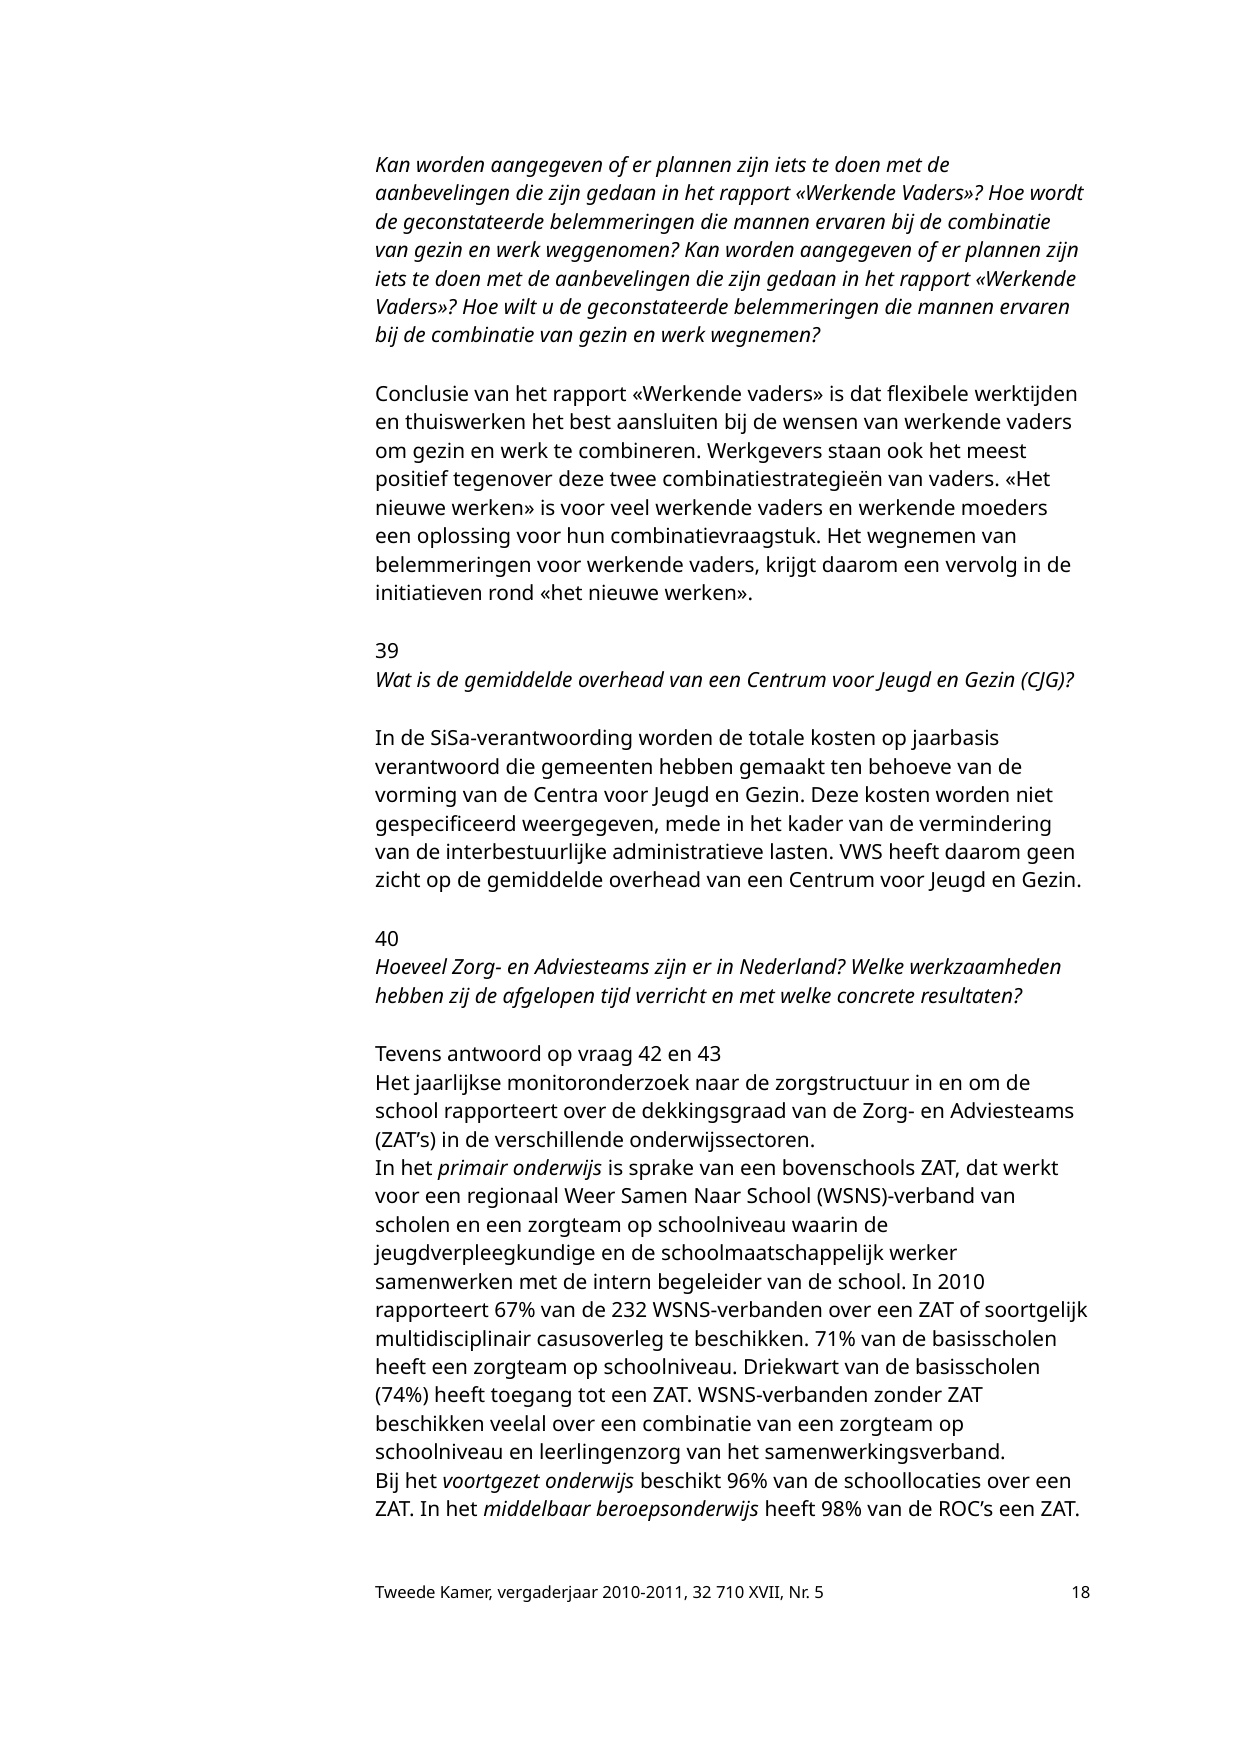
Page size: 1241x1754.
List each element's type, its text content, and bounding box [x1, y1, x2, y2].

text Wat is de gemiddelde overhead van een Centrum voor Jeugd en Gezin (CJG)? [375, 665, 1090, 693]
text In de SiSa-verantwoording worden de totale kosten op jaarbasis verantwoord die gemeenten hebben gemaakt ten behoeve van de vorming van de Centra voor Jeugd en Gezin. Deze kosten worden niet gespecificeerd weergegeven, mede in het kader van de vermindering van de interbestuurlijke administratieve lasten. VWS heeft daarom geen zicht op de gemiddelde overhead van een Centrum voor Jeugd en Gezin. [375, 723, 1090, 894]
text In het primair onderwijs is sprake van een bovenschools ZAT, dat werkt voor een regionaal Weer Samen Naar School (WSNS)-verband van scholen en een zorgteam op schoolniveau waarin de jeugdverpleegkundige en de schoolmaatschappelijk werker samenwerken met de intern begeleider van de school. In 2010 rapporteert 67% van de 232 WSNS-verbanden over een ZAT of soortgelijk multidisciplinair casusoverleg te beschikken. 71% van de basisscholen heeft een zorgteam op schoolniveau. Driekwart van de basisscholen (74%) heeft toegang tot een ZAT. WSNS-verbanden zonder ZAT beschikken veelal over een combinatie van een zorgteam op schoolniveau en leerlingenzorg van het samenwerkingsverband. [375, 1153, 1090, 1466]
text Hoeveel Zorg- en Adviesteams zijn er in Nederland? Welke werkzaamheden hebben zij de afgelopen tijd verricht en met welke concrete resultaten? [375, 952, 1090, 1009]
text Tevens antwoord op vraag 42 en 43 [375, 1039, 1090, 1068]
text Conclusie van het rapport «Werkende vaders» is dat flexibele werktijden en thuiswerken het best aansluiten bij de wensen van werkende vaders om gezin en werk te combineren. Werkgevers staan ook het meest positief tegenover deze twee combinatiestrategieën van vaders. «Het nieuwe werken» is voor veel werkende vaders en werkende moeders een oplossing voor hun combinatievraagstuk. Het wegnemen van belemmeringen voor werkende vaders, krijgt daarom een vervolg in de initiatieven rond «het nieuwe werken». [375, 379, 1090, 607]
text 40 [375, 924, 1090, 952]
text Het jaarlijkse monitoronderzoek naar de zorgstructuur in en om de school rapporteert over de dekkingsgraad van de Zorg- en Adviesteams (ZAT’s) in de verschillende onderwijssectoren. [375, 1068, 1090, 1153]
text 39 [375, 637, 1090, 665]
text Kan worden aangegeven of er plannen zijn iets te doen met de aanbevelingen die zijn gedaan in het rapport «Werkende Vaders»? Hoe wordt de geconstateerde belemmeringen die mannen ervaren bij de combinatie van gezin en werk weggenomen? Kan worden aangegeven of er plannen zijn iets te doen met de aanbevelingen die zijn gedaan in het rapport «Werkende Vaders»? Hoe wilt u de geconstateerde belemmeringen die mannen ervaren bij de combinatie van gezin en werk wegnemen? [375, 150, 1090, 349]
text Bij het voortgezet onderwijs beschikt 96% van de schoollocaties over een ZAT. In het middelbaar beroepsonderwijs heeft 98% van de ROC’s een ZAT. [375, 1466, 1090, 1523]
